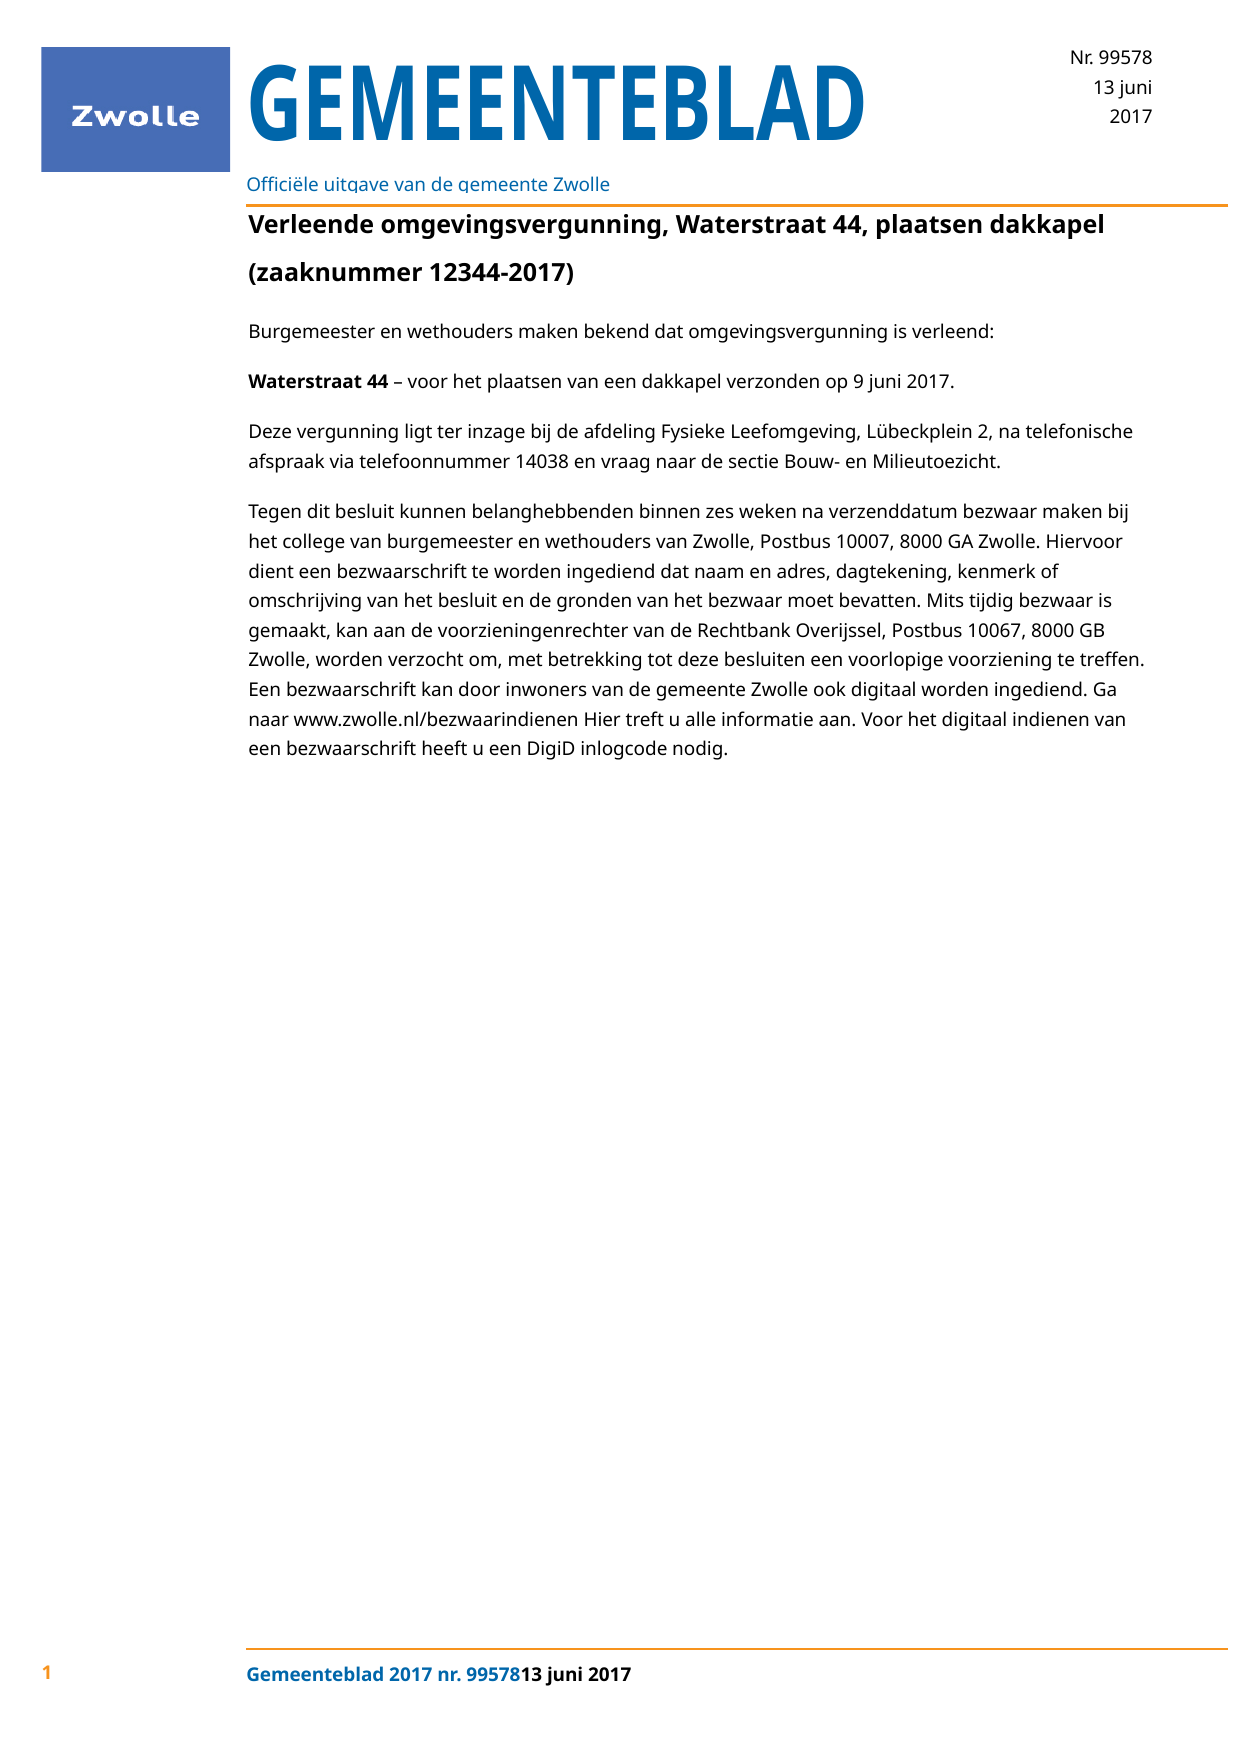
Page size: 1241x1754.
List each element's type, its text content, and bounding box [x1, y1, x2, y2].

text Tegen dit besluit kunnen belanghebbenden binnen zes weken na verzenddatum bezwaar maken bij het college van burgemeester en wethouders van Zwolle, Postbus 10007, 8000 GA Zwolle. Hiervoor dient een bezwaarschrift te worden ingediend dat naam en adres, dagtekening, kenmerk of omschrijving van het besluit en de gronden van het bezwaar moet bevatten. Mits tijdig bezwaar is gemaakt, kan aan de voorzieningenrechter van de Rechtbank Overijssel, Postbus 10067, 8000 GB Zwolle, worden verzocht om, met betrekking tot deze besluiten een voorlopige voorziening te treffen. Een bezwaarschrift kan door inwoners van de gemeente Zwolle ook digitaal worden ingediend. Ga naar www.zwolle.nl/bezwaarindienen Hier treft u alle informatie aan. Voor het digitaal indienen van een bezwaarschrift heeft u een DigiD inlogcode nodig. [248, 499, 1152, 761]
picture [41, 47, 231, 172]
text Burgemeester en wethouders maken bekend dat omgevingsvergunning is verleend: [248, 318, 1152, 344]
text Deze vergunning ligt ter inzage bij de afdeling Fysieke Leefomgeving, Lübeckplein 2, na telefonische afspraak via telefoonnummer 14038 en vraag naar de sectie Bouw- en Milieutoezicht. [248, 419, 1152, 474]
text Waterstraat 44 – voor het plaatsen van een dakkapel verzonden op 9 juni 2017. [248, 368, 1152, 394]
text Verleende omgevingsvergunning, Waterstraat 44, plaatsen dakkapel (zaaknummer 12344-2017) [248, 207, 1152, 288]
